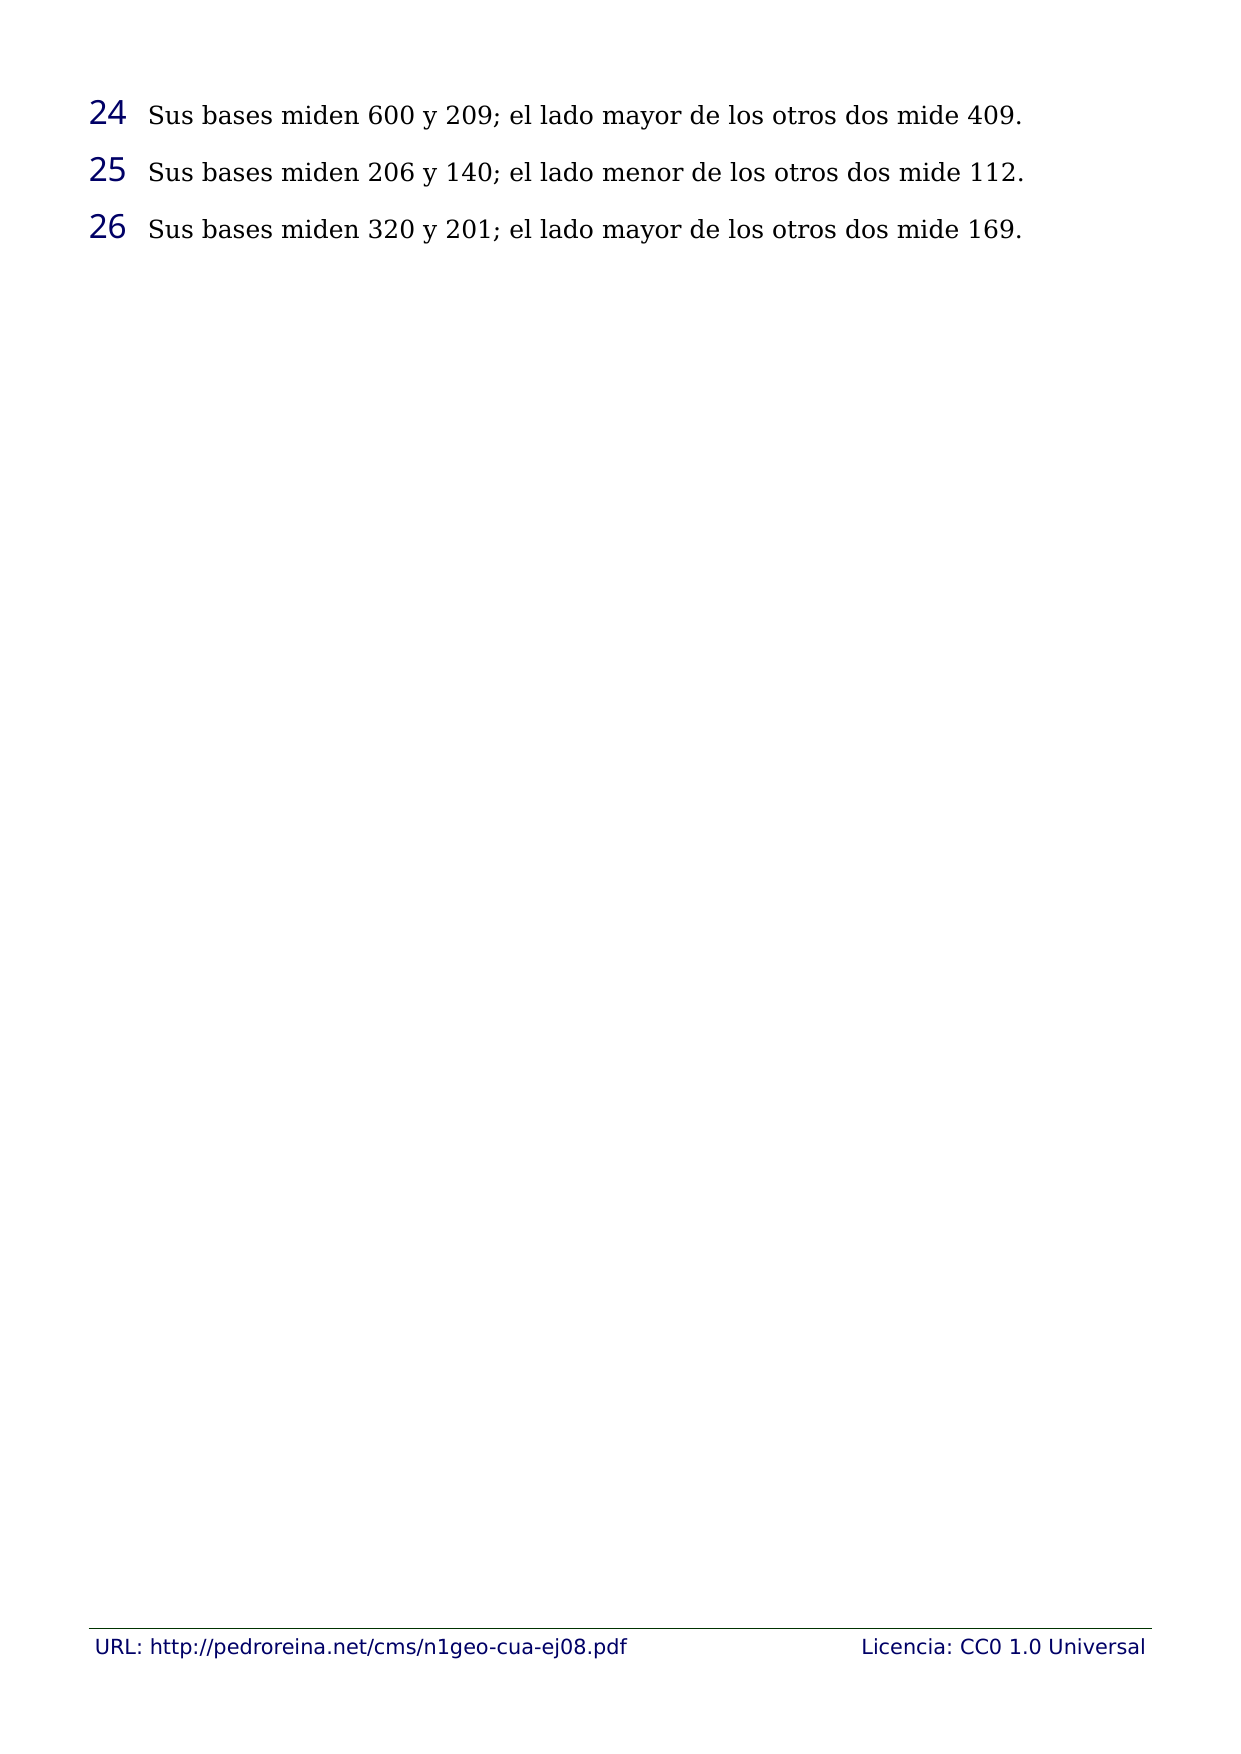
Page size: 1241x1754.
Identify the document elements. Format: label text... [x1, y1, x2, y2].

list Sus bases miden 320 y 201; el lado mayor de los otros dos mide 169. [88, 203, 1152, 248]
list Sus bases miden 206 y 140; el lado menor de los otros dos mide 112. [88, 146, 1152, 191]
list Sus bases miden 600 y 209; el lado mayor de los otros dos mide 409. [88, 88, 1152, 134]
